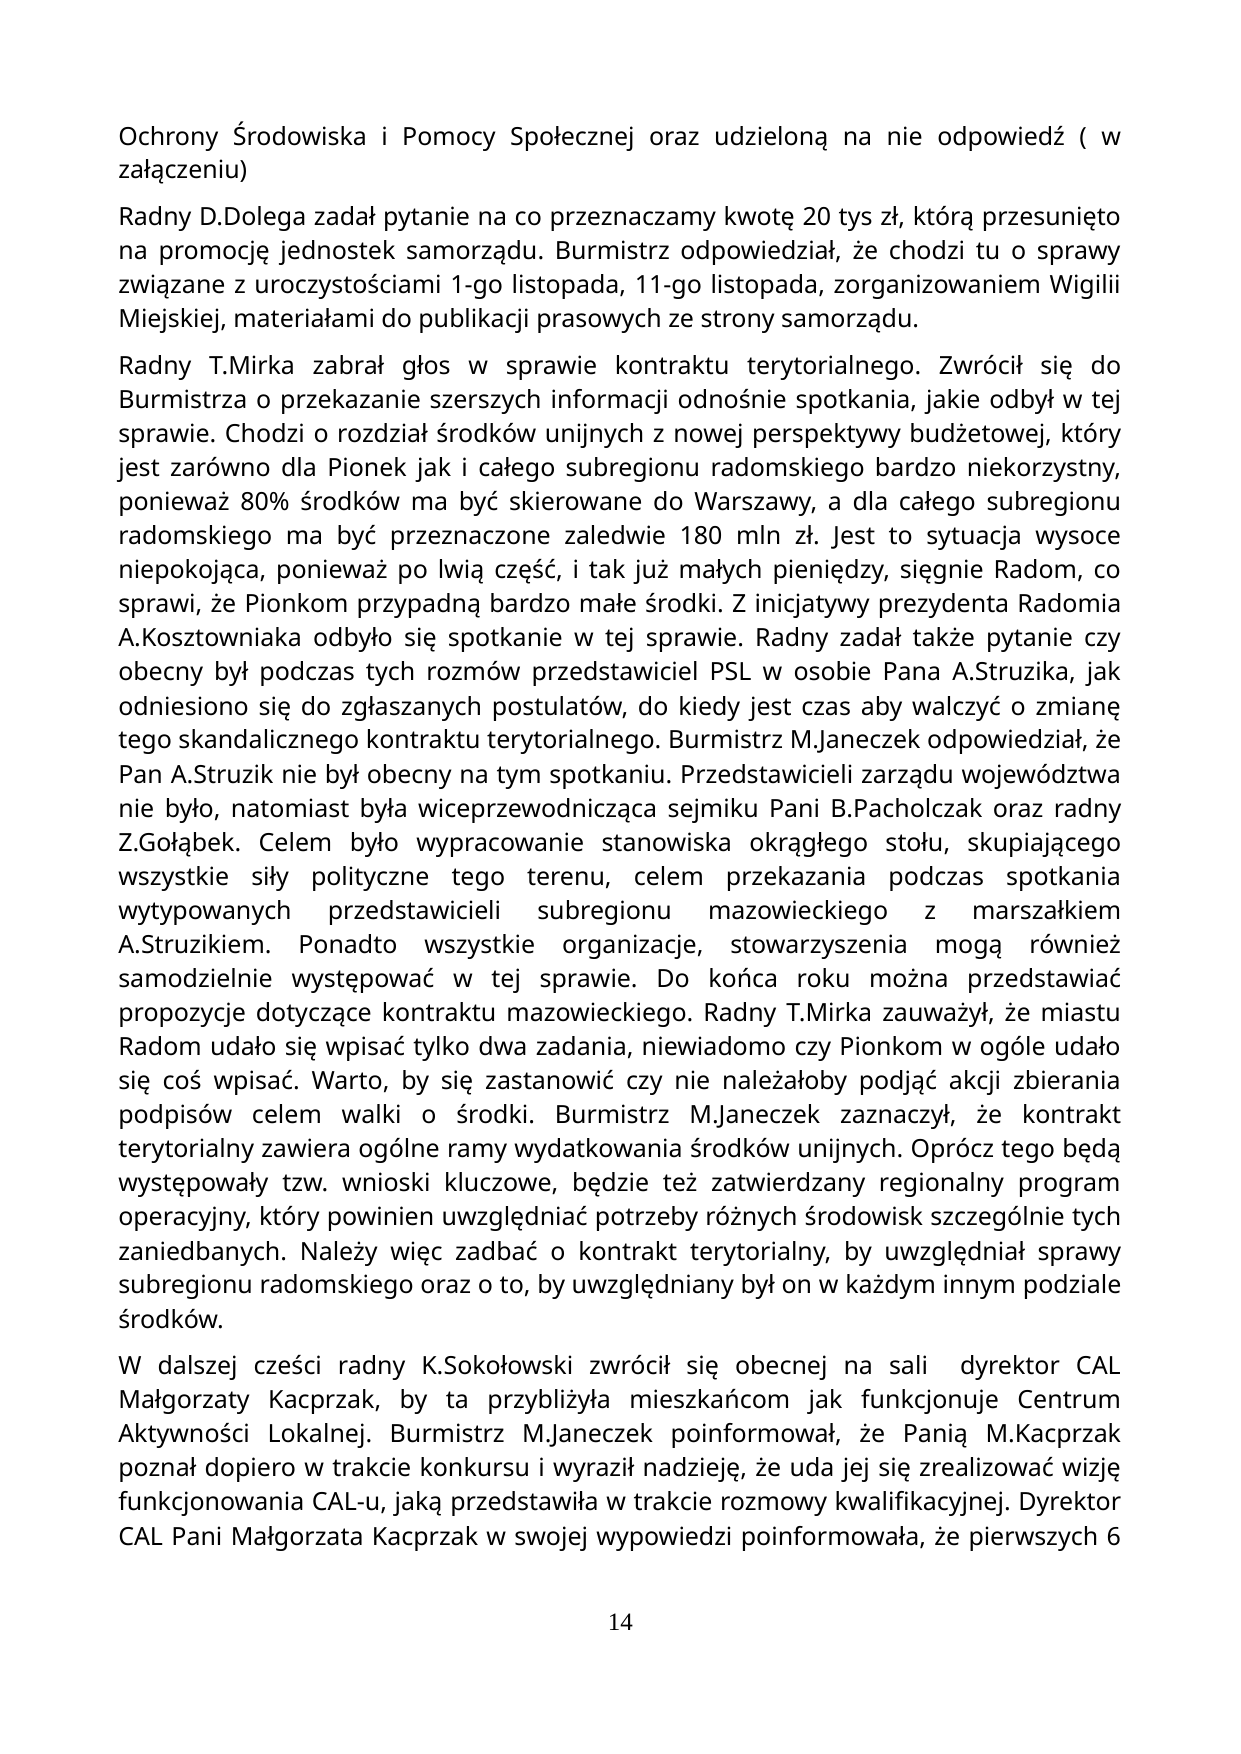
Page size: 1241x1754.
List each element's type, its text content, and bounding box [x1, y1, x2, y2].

text Radny D.Dolega zadał pytanie na co przeznaczamy kwotę 20 tys zł, którą przesunięto na promocję jednostek samorządu. Burmistrz odpowiedział, że chodzi tu o sprawy związane z uroczystościami 1-go listopada, 11-go listopada, zorganizowaniem Wigilii Miejskiej, materiałami do publikacji prasowych ze strony samorządu. [118, 199, 1122, 335]
text W dalszej cześci radny K.Sokołowski zwrócił się obecnej na sali dyrektor CAL Małgorzaty Kacprzak, by ta przybliżyła mieszkańcom jak funkcjonuje Centrum Aktywności Lokalnej. Burmistrz M.Janeczek poinformował, że Panią M.Kacprzak poznał dopiero w trakcie konkursu i wyraził nadzieję, że uda jej się zrealizować wizję funkcjonowania CAL-u, jaką przedstawiła w trakcie rozmowy kwalifikacyjnej. Dyrektor CAL Pani Małgorzata Kacprzak w swojej wypowiedzi poinformowała, że pierwszych 6 [118, 1348, 1122, 1552]
text Radny T.Mirka zabrał głos w sprawie kontraktu terytorialnego. Zwrócił się do Burmistrza o przekazanie szerszych informacji odnośnie spotkania, jakie odbył w tej sprawie. Chodzi o rozdział środków unijnych z nowej perspektywy budżetowej, który jest zarówno dla Pionek jak i całego subregionu radomskiego bardzo niekorzystny, ponieważ 80% środków ma być skierowane do Warszawy, a dla całego subregionu radomskiego ma być przeznaczone zaledwie 180 mln zł. Jest to sytuacja wysoce niepokojąca, ponieważ po lwią część, i tak już małych pieniędzy, sięgnie Radom, co sprawi, że Pionkom przypadną bardzo małe środki. Z inicjatywy prezydenta Radomia A.Kosztowniaka odbyło się spotkanie w tej sprawie. Radny zadał także pytanie czy obecny był podczas tych rozmów przedstawiciel PSL w osobie Pana A.Struzika, jak odniesiono się do zgłaszanych postulatów, do kiedy jest czas aby walczyć o zmianę tego skandalicznego kontraktu terytorialnego. Burmistrz M.Janeczek odpowiedział, że Pan A.Struzik nie był obecny na tym spotkaniu. Przedstawicieli zarządu województwa nie było, natomiast była wiceprzewodnicząca sejmiku Pani B.Pacholczak oraz radny Z.Gołąbek. Celem było wypracowanie stanowiska okrągłego stołu, skupiającego wszystkie siły polityczne tego terenu, celem przekazania podczas spotkania wytypowanych przedstawicieli subregionu mazowieckiego z marszałkiem A.Struzikiem. Ponadto wszystkie organizacje, stowarzyszenia mogą również samodzielnie występować w tej sprawie. Do końca roku można przedstawiać propozycje dotyczące kontraktu mazowieckiego. Radny T.Mirka zauważył, że miastu Radom udało się wpisać tylko dwa zadania, niewiadomo czy Pionkom w ogóle udało się coś wpisać. Warto, by się zastanowić czy nie należałoby podjąć akcji zbierania podpisów celem walki o środki. Burmistrz M.Janeczek zaznaczył, że kontrakt terytorialny zawiera ogólne ramy wydatkowania środków unijnych. Oprócz tego będą występowały tzw. wnioski kluczowe, będzie też zatwierdzany regionalny program operacyjny, który powinien uwzględniać potrzeby różnych środowisk szczególnie tych zaniedbanych. Należy więc zadbać o kontrakt terytorialny, by uwzględniał sprawy subregionu radomskiego oraz o to, by uwzględniany był on w każdym innym podziale środków. [118, 347, 1122, 1335]
text Ochrony Środowiska i Pomocy Społecznej oraz udzieloną na nie odpowiedź ( w załączeniu) [118, 118, 1122, 186]
